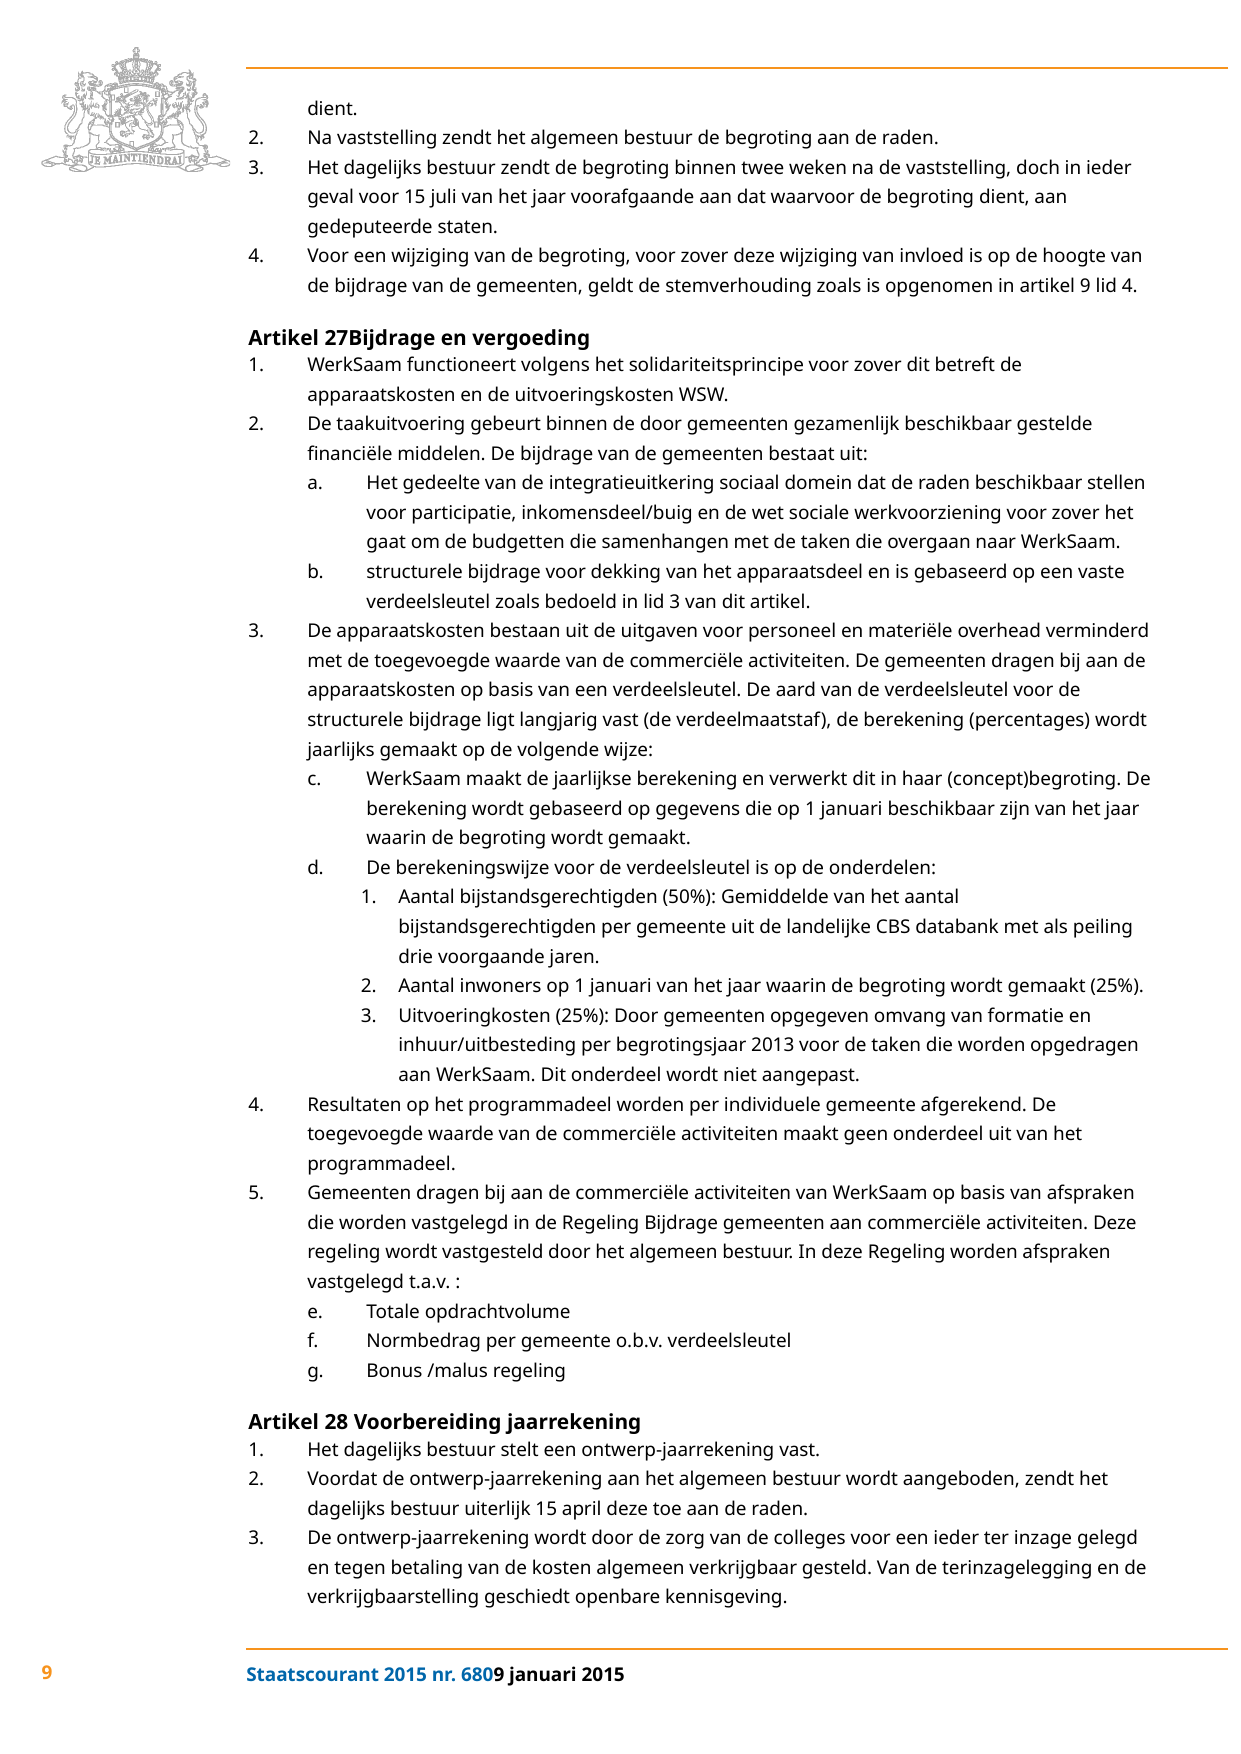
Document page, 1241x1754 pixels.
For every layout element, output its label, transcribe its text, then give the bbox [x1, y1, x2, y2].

list De apparaatskosten bestaan uit de uitgaven voor personeel en materiële overhead verminderd met de toegevoegde waarde van de commerciële activiteiten. De gemeenten dragen bij aan de apparaatskosten op basis van een verdeelsleutel. De aard van de verdeelsleutel voor de structurele bijdrage ligt langjarig vast (de verdeelmaatstaf), de berekening (percentages) wordt jaarlijks gemaakt op de volgende wijze: [248, 617, 1152, 761]
list Het gedeelte van de integratieuitkering sociaal domein dat de raden beschikbaar stellen voor participatie, inkomensdeel/buig en de wet sociale werkvoorziening voor zover het gaat om de budgetten die samenhangen met de taken die overgaan naar WerkSaam. [307, 469, 1152, 554]
list WerkSaam functioneert volgens het solidariteitsprincipe voor zover dit betreft de apparaatskosten en de uitvoeringskosten WSW. [248, 351, 1152, 406]
list Gemeenten dragen bij aan de commerciële activiteiten van WerkSaam op basis van afspraken die worden vastgelegd in de Regeling Bijdrage gemeenten aan commerciële activiteiten. Deze regeling wordt vastgesteld door het algemeen bestuur. In deze Regeling worden afspraken vastgelegd t.a.v. : [248, 1179, 1152, 1294]
list structurele bijdrage voor dekking van het apparaatsdeel en is gebaseerd op een vaste verdeelsleutel zoals bedoeld in lid 3 van dit artikel. [307, 558, 1152, 613]
list Voordat de ontwerp-jaarrekening aan het algemeen bestuur wordt aangeboden, zendt het dagelijks bestuur uiterlijk 15 april deze toe aan de raden. [248, 1465, 1152, 1521]
list Aantal inwoners op 1 januari van het jaar waarin de begroting wordt gemaakt (25%). [361, 972, 1152, 998]
list Resultaten op het programmadeel worden per individuele gemeente afgerekend. De toegevoegde waarde van de commerciële activiteiten maakt geen onderdeel uit van het programmadeel. [248, 1091, 1152, 1176]
list Bonus /malus regeling [307, 1357, 1152, 1383]
list Het dagelijks bestuur zendt de begroting binnen twee weken na de vaststelling, doch in ieder geval voor 15 juli van het jaar voorafgaande aan dat waarvoor de begroting dient, aan gedeputeerde staten. [248, 154, 1152, 239]
list Totale opdrachtvolume [307, 1298, 1152, 1323]
picture [41, 47, 231, 172]
list Aantal bijstandsgerechtigden (50%): Gemiddelde van het aantal bijstandsgerechtigden per gemeente uit de landelijke CBS databank met als peiling drie voorgaande jaren. [361, 884, 1152, 968]
list De taakuitvoering gebeurt binnen de door gemeenten gezamenlijk beschikbaar gestelde financiële middelen. De bijdrage van de gemeenten bestaat uit: [248, 410, 1152, 466]
list Voor een wijziging van de begroting, voor zover deze wijziging van invloed is op de hoogte van de bijdrage van de gemeenten, geldt de stemverhouding zoals is opgenomen in artikel 9 lid 4. [248, 243, 1152, 298]
list De ontwerp-jaarrekening wordt door de zorg van de colleges voor een ieder ter inzage gelegd en tegen betaling van de kosten algemeen verkrijgbaar gesteld. Van de terinzagelegging en de verkrijgbaarstelling geschiedt openbare kennisgeving. [248, 1524, 1152, 1609]
text Artikel 28 Voorbereiding jaarrekening [248, 1407, 1152, 1436]
list dient. [248, 95, 1152, 121]
list Het dagelijks bestuur stelt een ontwerp-jaarrekening vast. [248, 1436, 1152, 1462]
list Na vaststelling zendt het algemeen bestuur de begroting aan de raden. [248, 124, 1152, 150]
list Uitvoeringkosten (25%): Door gemeenten opgegeven omvang van formatie en inhuur/uitbesteding per begrotingsjaar 2013 voor de taken die worden opgedragen aan WerkSaam. Dit onderdeel wordt niet aangepast. [361, 1002, 1152, 1087]
list De berekeningswijze voor de verdeelsleutel is op de onderdelen: [307, 854, 1152, 880]
text Artikel 27Bijdrage en vergoeding [248, 323, 1152, 351]
list Normbedrag per gemeente o.b.v. verdeelsleutel [307, 1327, 1152, 1353]
list WerkSaam maakt de jaarlijkse berekening en verwerkt dit in haar (concept)begroting. De berekening wordt gebaseerd op gegevens die op 1 januari beschikbaar zijn van het jaar waarin de begroting wordt gemaakt. [307, 765, 1152, 850]
